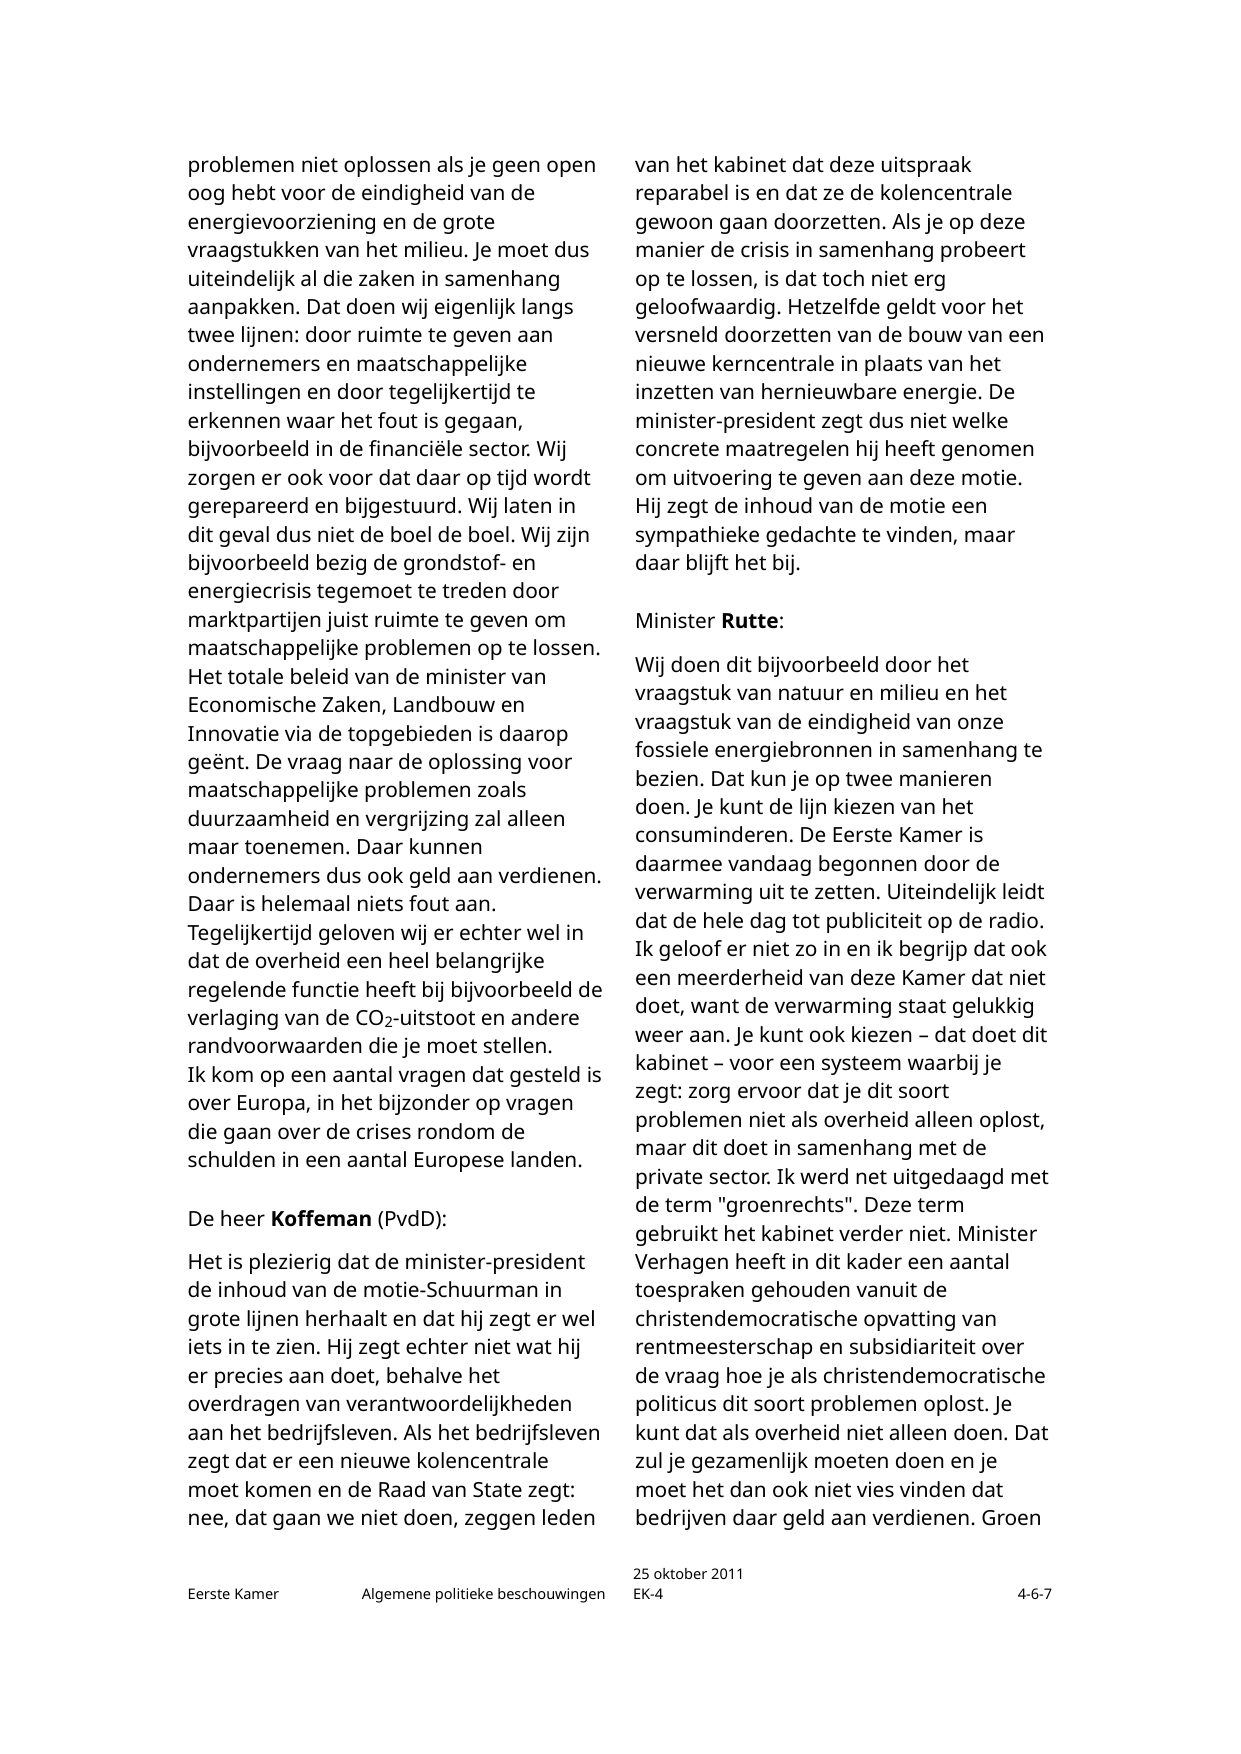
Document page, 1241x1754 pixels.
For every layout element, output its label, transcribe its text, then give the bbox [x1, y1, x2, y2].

text Ik kom op een aantal vragen dat gesteld is over Europa, in het bijzonder op vragen die gaan over de crises rondom de schulden in een aantal Europese landen. [187, 1060, 605, 1174]
text De heer Koffeman (PvdD): [187, 1204, 605, 1232]
text Minister Rutte: [635, 607, 1053, 635]
text Wij doen dit bijvoorbeeld door het vraagstuk van natuur en milieu en het vraagstuk van de eindigheid van onze fossiele energiebronnen in samenhang te bezien. Dat kun je op twee manieren doen. Je kunt de lijn kiezen van het consuminderen. De Eerste Kamer is daarmee vandaag begonnen door de verwarming uit te zetten. Uiteindelijk leidt dat de hele dag tot publiciteit op de radio. Ik geloof er niet zo in en ik begrijp dat ook een meerderheid van deze Kamer dat niet doet, want de verwarming staat gelukkig weer aan. Je kunt ook kiezen – dat doet dit kabinet – voor een systeem waarbij je zegt: zorg ervoor dat je dit soort problemen niet als overheid alleen oplost, maar dit doet in samenhang met de private sector. Ik werd net uitgedaagd met de term "groenrechts". Deze term gebruikt het kabinet verder niet. Minister Verhagen heeft in dit kader een aantal toespraken gehouden vanuit de christendemocratische opvatting van rentmeesterschap en subsidiariteit over de vraag hoe je als christendemocratische politicus dit soort problemen oplost. Je kunt dat als overheid niet alleen doen. Dat zul je gezamenlijk moeten doen en je moet het dan ook niet vies vinden dat bedrijven daar geld aan verdienen. Groen [635, 650, 1053, 1532]
text problemen niet oplossen als je geen open oog hebt voor de eindigheid van de energievoorziening en de grote vraagstukken van het milieu. Je moet dus uiteindelijk al die zaken in samenhang aanpakken. Dat doen wij eigenlijk langs twee lijnen: door ruimte te geven aan ondernemers en maatschappelijke instellingen en door tegelijkertijd te erkennen waar het fout is gegaan, bijvoorbeeld in de financiële sector. Wij zorgen er ook voor dat daar op tijd wordt gerepareerd en bijgestuurd. Wij laten in dit geval dus niet de boel de boel. Wij zijn bijvoorbeeld bezig de grondstof- en energiecrisis tegemoet te treden door marktpartijen juist ruimte te geven om maatschappelijke problemen op te lossen. Het totale beleid van de minister van Economische Zaken, Landbouw en Innovatie via de topgebieden is daarop geënt. De vraag naar de oplossing voor maatschappelijke problemen zoals duurzaamheid en vergrijzing zal alleen maar toenemen. Daar kunnen ondernemers dus ook geld aan verdienen. Daar is helemaal niets fout aan. Tegelijkertijd geloven wij er echter wel in dat de overheid een heel belangrijke regelende functie heeft bij bijvoorbeeld de verlaging van de CO2-uitstoot en andere randvoorwaarden die je moet stellen. [187, 150, 605, 1060]
text Het is plezierig dat de minister-president de inhoud van de motie-Schuurman in grote lijnen herhaalt en dat hij zegt er wel iets in te zien. Hij zegt echter niet wat hij er precies aan doet, behalve het overdragen van verantwoordelijkheden aan het bedrijfsleven. Als het bedrijfsleven zegt dat er een nieuwe kolencentrale moet komen en de Raad van State zegt: nee, dat gaan we niet doen, zeggen leden [187, 1247, 605, 1532]
text van het kabinet dat deze uitspraak reparabel is en dat ze de kolencentrale gewoon gaan doorzetten. Als je op deze manier de crisis in samenhang probeert op te lossen, is dat toch niet erg geloofwaardig. Hetzelfde geldt voor het versneld doorzetten van de bouw van een nieuwe kerncentrale in plaats van het inzetten van hernieuwbare energie. De minister-president zegt dus niet welke concrete maatregelen hij heeft genomen om uitvoering te geven aan deze motie. Hij zegt de inhoud van de motie een sympathieke gedachte te vinden, maar daar blijft het bij. [635, 150, 1053, 577]
